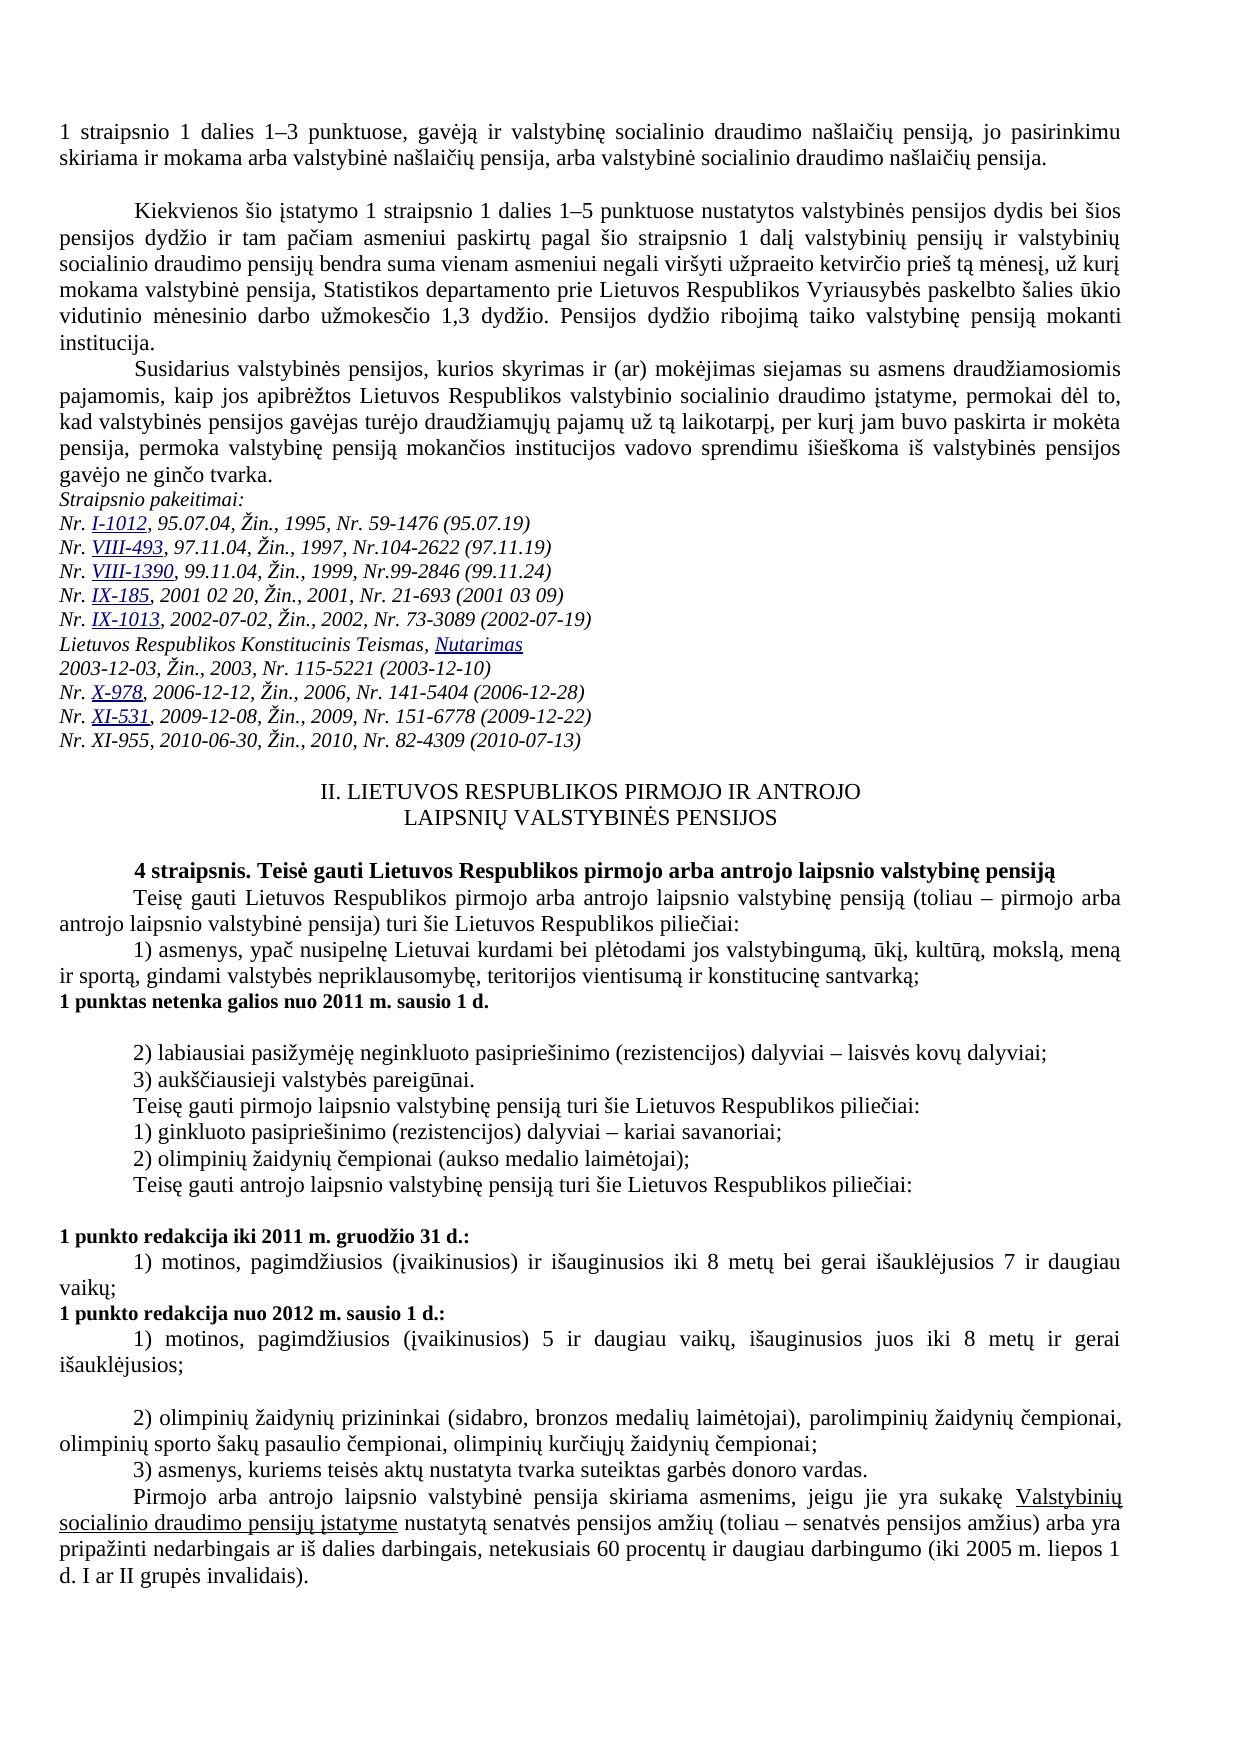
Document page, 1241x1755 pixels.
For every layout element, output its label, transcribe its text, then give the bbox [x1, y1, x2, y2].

text 1) asmenys, ypač nusipelnę Lietuvai kurdami bei plėtodami jos valstybingumą, ūkį, kultūrą, mokslą, meną ir sportą, gindami valstybės nepriklausomybę, teritorijos vientisumą ir konstitucinę santvarką; [59, 936, 1122, 989]
text Nr. VIII-1390, 99.11.04, Žin., 1999, Nr.99-2846 (99.11.24) [59, 559, 1122, 583]
text Nr. XI-531, 2009-12-08, Žin., 2009, Nr. 151-6778 (2009-12-22) [59, 704, 1122, 728]
text Pirmojo arba antrojo laipsnio valstybinė pensija skiriama asmenims, jeigu jie yra sukakę Valstybinių socialinio draudimo pensijų įstatyme nustatytą senatvės pensijos amžių (toliau – senatvės pensijos amžius) arba yra pripažinti nedarbingais ar iš dalies darbingais, netekusiais 60 procentų ir daugiau darbingumo (iki 2005 m. liepos 1 d. I ar II grupės invalidais). [59, 1483, 1122, 1588]
text 1 punkto redakcija nuo 2012 m. sausio 1 d.: [59, 1301, 1122, 1325]
text Lietuvos Respublikos Konstitucinis Teismas, Nutarimas [59, 631, 1122, 656]
text 2) olimpinių žaidynių čempionai (aukso medalio laimėtojai); [59, 1145, 1122, 1171]
text 2003-12-03, Žin., 2003, Nr. 115-5221 (2003-12-10) [59, 656, 1122, 679]
text 1) motinos, pagimdžiusios (įvaikinusios) ir išauginusios iki 8 metų bei gerai išauklėjusios 7 ir daugiau vaikų; [59, 1248, 1122, 1301]
text II. LIETUVOS RESPUBLIKOS PIRMOJO IR ANTROJO [59, 778, 1122, 804]
text 4 straipsnis. Teisė gauti Lietuvos Respublikos pirmojo arba antrojo laipsnio valstybinę pensiją [134, 857, 1122, 883]
text 2) olimpinių žaidynių prizininkai (sidabro, bronzos medalių laimėtojai), parolimpinių žaidynių čempionai, olimpinių sporto šakų pasaulio čempionai, olimpinių kurčiųjų žaidynių čempionai; [59, 1404, 1122, 1456]
text Straipsnio pakeitimai: [59, 487, 1122, 511]
text 1 punktas netenka galios nuo 2011 m. sausio 1 d. [59, 989, 1122, 1013]
text 1 punkto redakcija iki 2011 m. gruodžio 31 d.: [59, 1224, 1122, 1248]
text Teisę gauti antrojo laipsnio valstybinę pensiją turi šie Lietuvos Respublikos piliečiai: [59, 1171, 1122, 1197]
text 1) ginkluoto pasipriešinimo (rezistencijos) dalyviai – kariai savanoriai; [59, 1118, 1122, 1145]
text Nr. I-1012, 95.07.04, Žin., 1995, Nr. 59-1476 (95.07.19) [59, 511, 1122, 535]
text Nr. IX-1013, 2002-07-02, Žin., 2002, Nr. 73-3089 (2002-07-19) [59, 607, 1122, 631]
text Susidarius valstybinės pensijos, kurios skyrimas ir (ar) mokėjimas siejamas su asmens draudžiamosiomis pajamomis, kaip jos apibrėžtos Lietuvos Respublikos valstybinio socialinio draudimo įstatyme, permokai dėl to, kad valstybinės pensijos gavėjas turėjo draudžiamųjų pajamų už tą laikotarpį, per kurį jam buvo paskirta ir mokėta pensija, permoka valstybinę pensiją mokančios institucijos vadovo sprendimu išieškoma iš valstybinės pensijos gavėjo ne ginčo tvarka. [59, 355, 1122, 487]
text 2) labiausiai pasižymėję neginkluoto pasipriešinimo (rezistencijos) dalyviai – laisvės kovų dalyviai; [59, 1039, 1122, 1066]
text Nr. VIII-493, 97.11.04, Žin., 1997, Nr.104-2622 (97.11.19) [59, 535, 1122, 559]
text 1) motinos, pagimdžiusios (įvaikinusios) 5 ir daugiau vaikų, išauginusios juos iki 8 metų ir gerai išauklėjusios; [59, 1325, 1122, 1377]
text 3) asmenys, kuriems teisės aktų nustatyta tvarka suteiktas garbės donoro vardas. [59, 1456, 1122, 1483]
text Teisę gauti pirmojo laipsnio valstybinę pensiją turi šie Lietuvos Respublikos piliečiai: [59, 1092, 1122, 1118]
text Nr. X-978, 2006-12-12, Žin., 2006, Nr. 141-5404 (2006-12-28) [59, 679, 1122, 704]
text Kiekvienos šio įstatymo 1 straipsnio 1 dalies 1–5 punktuose nustatytos valstybinės pensijos dydis bei šios pensijos dydžio ir tam pačiam asmeniui paskirtų pagal šio straipsnio 1 dalį valstybinių pensijų ir valstybinių socialinio draudimo pensijų bendra suma vienam asmeniui negali viršyti užpraeito ketvirčio prieš tą mėnesį, už kurį mokama valstybinė pensija, Statistikos departamento prie Lietuvos Respublikos Vyriausybės paskelbto šalies ūkio vidutinio mėnesinio darbo užmokesčio 1,3 dydžio. Pensijos dydžio ribojimą taiko valstybinę pensiją mokanti institucija. [59, 197, 1122, 355]
text 1 straipsnio 1 dalies 1–3 punktuose, gavėją ir valstybinę socialinio draudimo našlaičių pensiją, jo pasirinkimu skiriama ir mokama arba valstybinė našlaičių pensija, arba valstybinė socialinio draudimo našlaičių pensija. [59, 118, 1122, 171]
text Nr. IX-185, 2001 02 20, Žin., 2001, Nr. 21-693 (2001 03 09) [59, 583, 1122, 607]
text 3) aukščiausieji valstybės pareigūnai. [59, 1066, 1122, 1092]
text LAIPSNIŲ VALSTYBINĖS PENSIJOS [59, 804, 1122, 831]
text Nr. XI-955, 2010-06-30, Žin., 2010, Nr. 82-4309 (2010-07-13) [59, 728, 1122, 752]
text Teisę gauti Lietuvos Respublikos pirmojo arba antrojo laipsnio valstybinę pensiją (toliau – pirmojo arba antrojo laipsnio valstybinė pensija) turi šie Lietuvos Respublikos piliečiai: [59, 883, 1122, 936]
